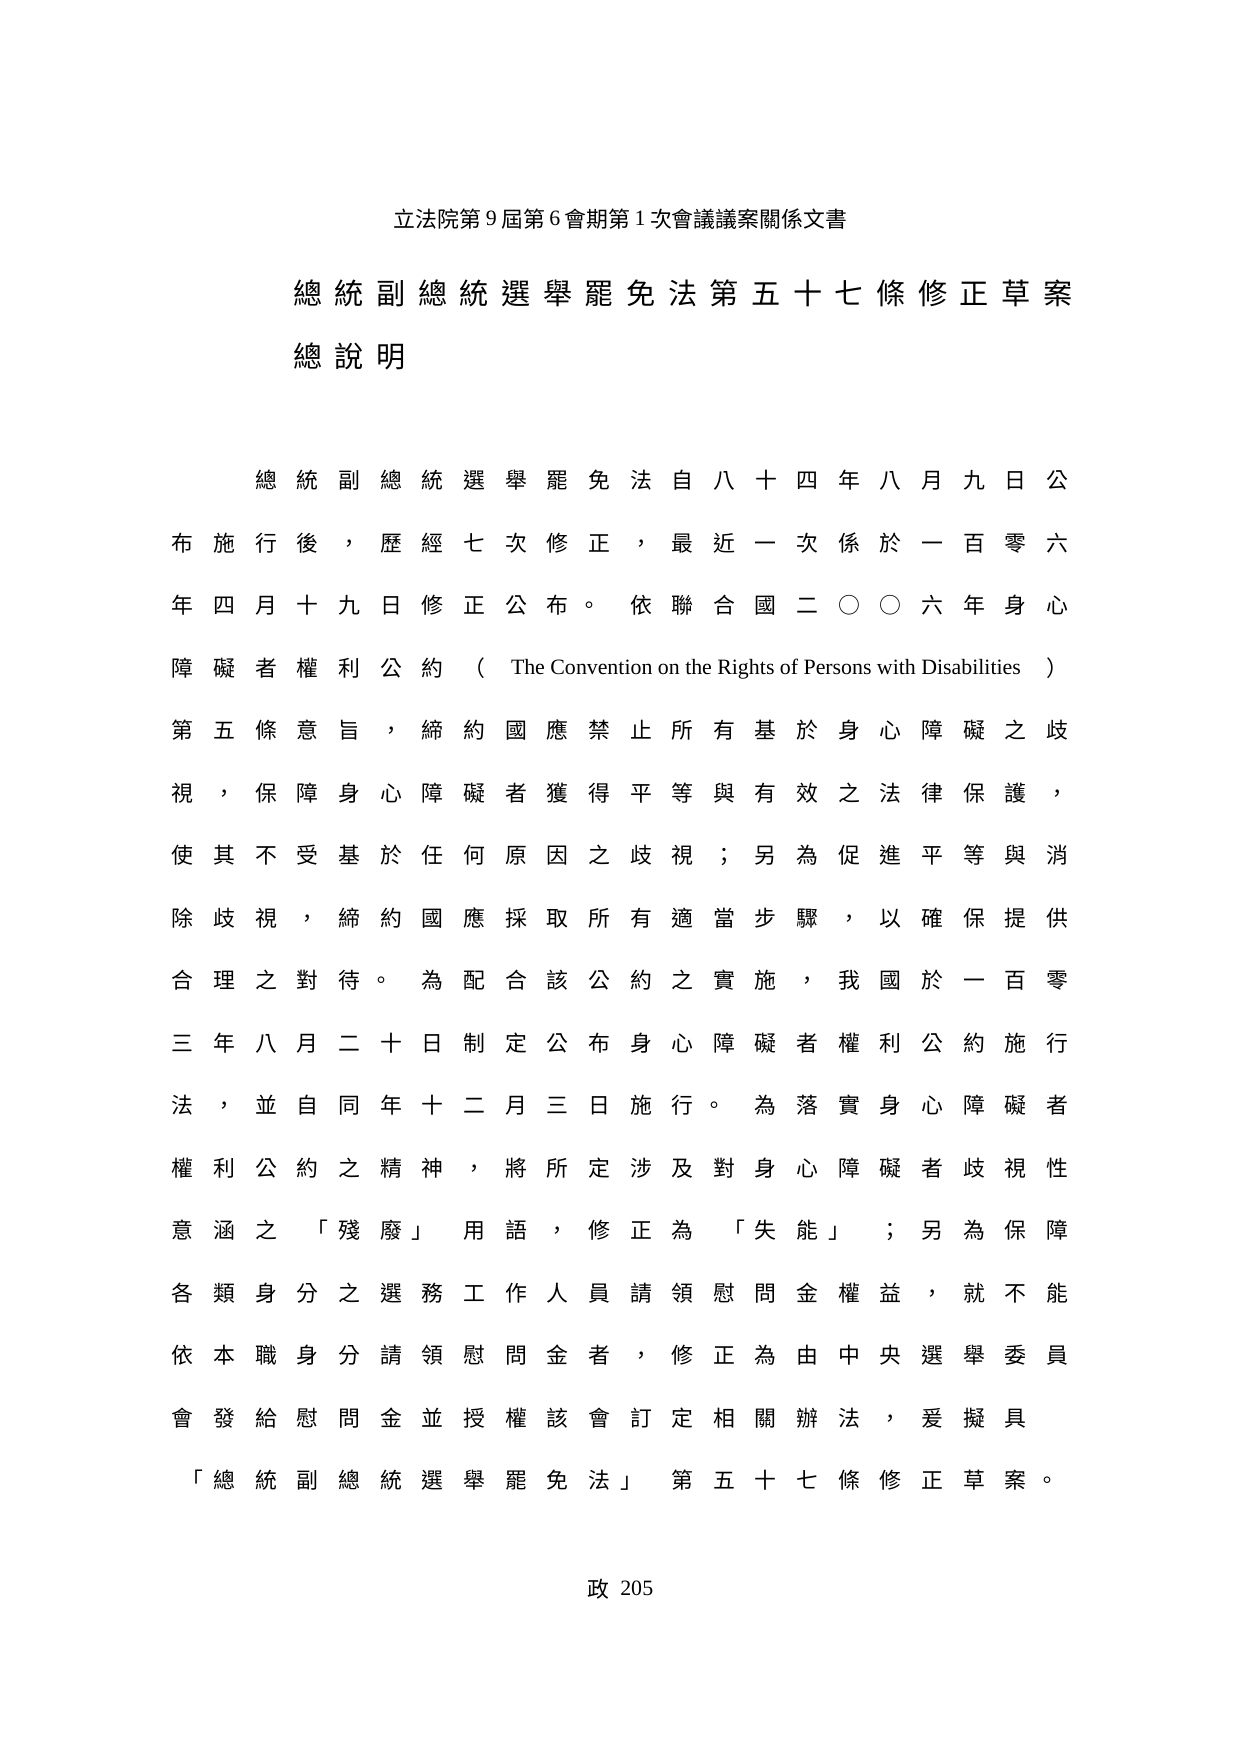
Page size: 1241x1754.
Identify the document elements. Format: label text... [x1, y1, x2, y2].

text 總統副總統選舉罷免法第五十七條修正草案總說明 [272, 250, 1078, 375]
text 總統副總統選舉罷免法自八十四年八月九日公布施行後，歷經七次修正，最近一次係於一百零六年四月十九日修正公布。依聯合國二○○六年身心障礙者權利公約（The Convention on the Rights of Persons with Disabilities）第五條意旨，締約國應禁止所有基於身心障礙之歧視，保障身心障礙者獲得平等與有效之法律保護，使其不受基於任何原因之歧視；另為促進平等與消除歧視，締約國應採取所有適當步驟，以確保提供合理之對待。為配合該公約之實施，我國於一百零三年八月二十日制定公布身心障礙者權利公約施行法，並自同年十二月三日施行。為落實身心障礙者權利公約之精神，將所定涉及對身心障礙者歧視性意涵之「殘廢」用語，修正為「失能」；另為保障各類身分之選務工作人員請領慰問金權益，就不能依本職身分請領慰問金者，修正為由中央選舉委員會發給慰問金並授權該會訂定相關辦法，爰擬具「總統副總統選舉罷免法」第五十七條修正草案。 [162, 438, 1078, 1500]
